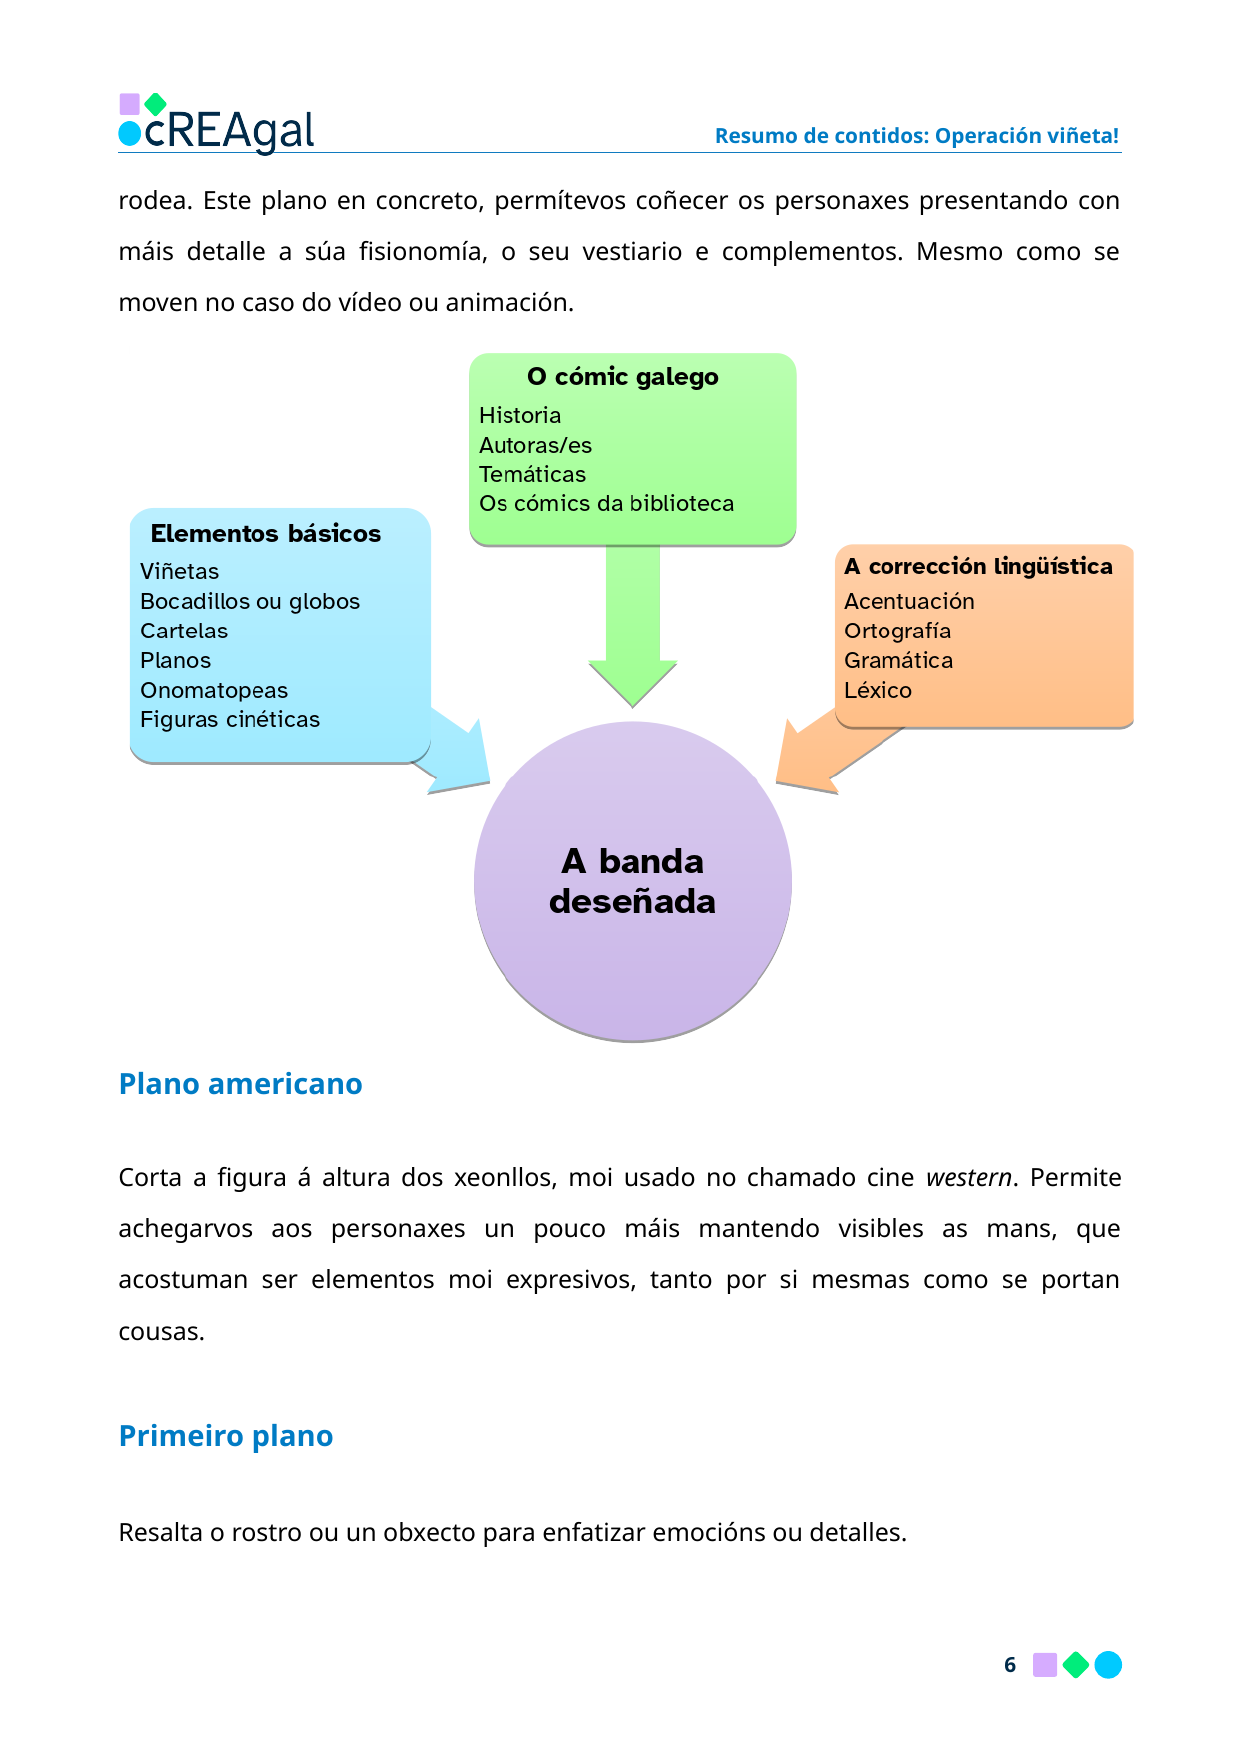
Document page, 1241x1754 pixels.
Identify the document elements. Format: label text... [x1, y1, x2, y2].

text Corta a figura á altura dos xeonllos, moi usado no chamado cine western. Permite achegarvos aos personaxes un pouco máis mantendo visibles as mans, que acostuman ser elementos moi expresivos, tanto por si mesmas como se portan cousas. [118, 1160, 1122, 1347]
text rodea. Este plano en concreto, permítevos coñecer os personaxes presentando con máis detalle a súa fisionomía, o seu vestiario e complementos. Mesmo como se moven no caso do vídeo ou animación. [118, 182, 1122, 319]
subtitle Primeiro plano [118, 1415, 1122, 1455]
text Resalta o rostro ou un obxecto para enfatizar emocións ou detalles. [118, 1514, 1122, 1549]
picture [118, 93, 314, 156]
subtitle Plano americano [118, 387, 1122, 1103]
picture [129, 346, 1134, 1064]
